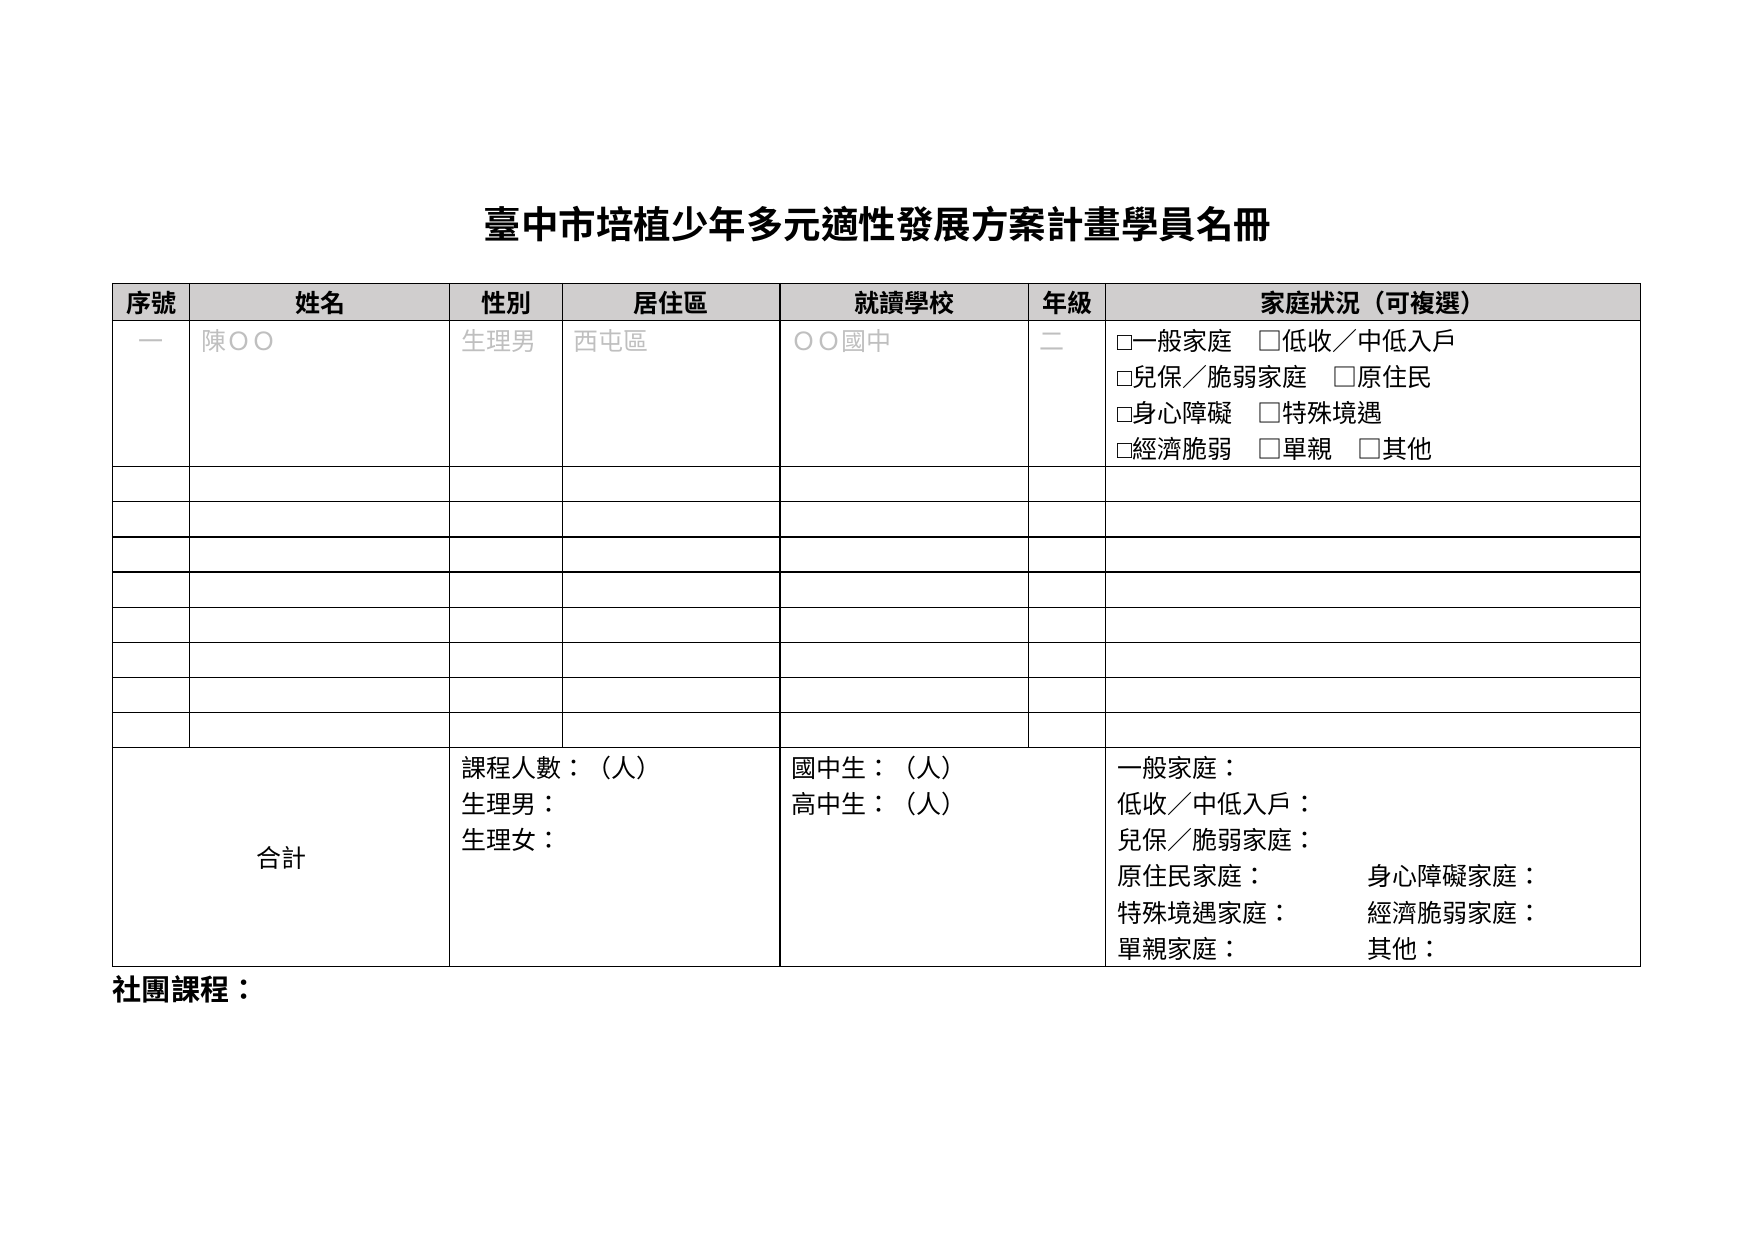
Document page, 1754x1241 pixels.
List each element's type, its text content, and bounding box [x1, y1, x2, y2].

table_cell 陳ＯＯ [190, 321, 449, 466]
table_cell [190, 502, 449, 536]
table_cell [781, 643, 1028, 677]
table_cell [190, 467, 449, 501]
table_cell [1106, 538, 1640, 571]
table_cell [781, 713, 1028, 747]
table_cell [781, 502, 1028, 536]
table_cell 西屯區 [563, 321, 779, 466]
table_cell [1106, 608, 1640, 642]
table_cell [1029, 678, 1105, 712]
text 社團課程： [112, 967, 1641, 1009]
table_cell [190, 538, 449, 571]
table_cell [450, 643, 562, 677]
text 臺中市培植少年多元適性發展方案計畫學員名冊 [112, 195, 1641, 250]
table_cell [190, 713, 449, 747]
table_cell [1106, 467, 1640, 501]
table_cell [1106, 713, 1640, 747]
table_cell [1106, 502, 1640, 536]
table_header 家庭狀況（可複選） [1106, 284, 1640, 320]
table_cell 課程人數：（人） 生理男： 生理女： [450, 748, 779, 966]
table_cell [190, 573, 449, 607]
table_cell [450, 608, 562, 642]
table_cell [450, 573, 562, 607]
table_cell [450, 502, 562, 536]
table_cell [113, 608, 189, 642]
table_cell [450, 678, 562, 712]
table_cell 二 [1029, 321, 1105, 466]
table_cell [781, 467, 1028, 501]
table_cell 一般家庭： 低收／中低入戶： 兒保／脆弱家庭： 原住民家庭： 身心障礙家庭： 特殊境遇家庭： 經濟脆弱家庭： 單親家庭： 其他： [1106, 748, 1640, 966]
table_cell [563, 713, 779, 747]
table_cell [781, 678, 1028, 712]
table_cell [781, 573, 1028, 607]
table_cell 合計 [113, 748, 449, 966]
table_cell [450, 713, 562, 747]
table_cell [113, 538, 189, 571]
table_header 就讀學校 [781, 284, 1028, 320]
table_cell [563, 643, 779, 677]
table_cell [781, 608, 1028, 642]
table_cell [113, 573, 189, 607]
table_header 序號 [113, 284, 189, 320]
table_cell [563, 678, 779, 712]
table_cell [563, 573, 779, 607]
table_cell [563, 467, 779, 501]
table_cell [113, 467, 189, 501]
table_cell [1029, 538, 1105, 571]
table_header 姓名 [190, 284, 449, 320]
table_cell [563, 538, 779, 571]
table_cell [190, 643, 449, 677]
table_cell [1106, 573, 1640, 607]
table_cell [1106, 643, 1640, 677]
table_cell [113, 643, 189, 677]
table_header 年級 [1029, 284, 1105, 320]
table_cell [190, 608, 449, 642]
table_cell [190, 678, 449, 712]
table_cell [1029, 608, 1105, 642]
table_cell [781, 538, 1028, 571]
table_cell [563, 502, 779, 536]
table_header 性別 [450, 284, 562, 320]
table_cell □一般家庭 □低收／中低入戶 □兒保／脆弱家庭 □原住民 □身心障礙 □特殊境遇 □經濟脆弱 □單親 □其他 [1106, 321, 1640, 466]
table_cell [1029, 502, 1105, 536]
table_cell ＯＯ國中 [781, 321, 1028, 466]
table_header 居住區 [563, 284, 779, 320]
table_cell [450, 538, 562, 571]
table_cell [113, 678, 189, 712]
table_cell [1029, 573, 1105, 607]
table_cell 國中生：（人） 高中生：（人） [781, 748, 1105, 966]
table_cell [1029, 467, 1105, 501]
table_cell [1029, 713, 1105, 747]
table_cell [1029, 643, 1105, 677]
table_cell [113, 502, 189, 536]
table_cell [113, 713, 189, 747]
table_cell 生理男 [450, 321, 562, 466]
table_cell 一 [113, 321, 189, 466]
table_cell [450, 467, 562, 501]
table_cell [1106, 678, 1640, 712]
table_cell [563, 608, 779, 642]
